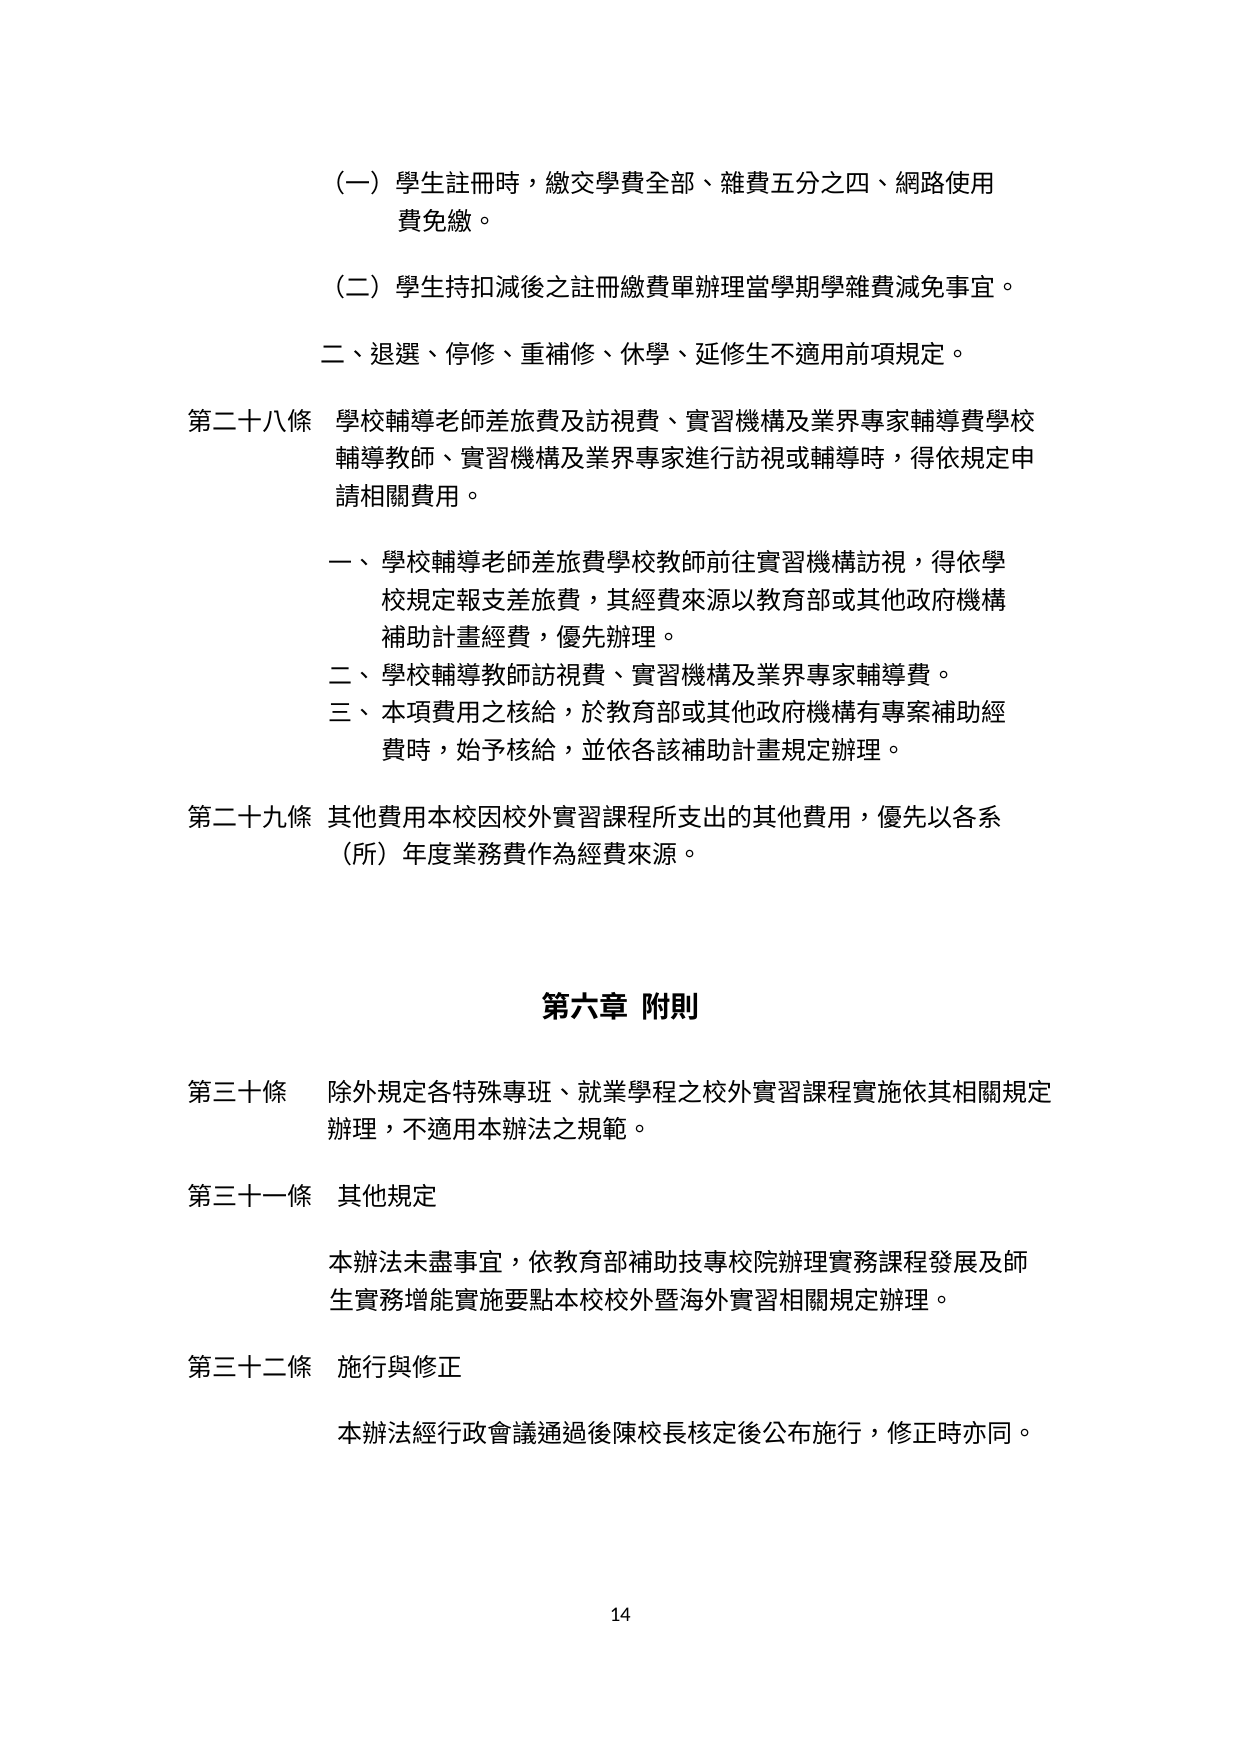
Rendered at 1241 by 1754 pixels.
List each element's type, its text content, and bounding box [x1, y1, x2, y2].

list 學校輔導教師訪視費、實習機構及業界專家輔導費。 [328, 655, 1029, 692]
list 本項費用之核給，於教育部或其他政府機構有專案補助經費時，始予核給，並依各該補助計畫規定辦理。 [328, 692, 1029, 767]
text 第六章 附則 [187, 967, 1053, 1042]
text 第二十九條 其他費用本校因校外實習課程所支出的其他費用，優先以各系（所）年度業務費作為經費來源。 [188, 796, 1053, 871]
text （一）學生註冊時，繳交學費全部、雜費五分之四、網路使用費免繳。 [320, 163, 1005, 238]
text 第三十一條 其他規定 [188, 1176, 1053, 1213]
text （二）學生持扣減後之註冊繳費單辦理當學期學雜費減免事宜。 [320, 267, 1005, 305]
text 第三十條 除外規定各特殊專班、就業學程之校外實習課程實施依其相關規定辦理，不適用本辦法之規範。 [188, 1071, 1053, 1146]
list 學校輔導老師差旅費學校教師前往實習機構訪視，得依學校規定報支差旅費，其經費來源以教育部或其他政府機構補助計畫經費，優先辦理。 [328, 542, 1029, 655]
text 第二十八條 學校輔導老師差旅費及訪視費、實習機構及業界專家輔導費學校輔導教師、實習機構及業界專家進行訪視或輔導時，得依規定申請相關費用。 [188, 401, 1053, 513]
text 第三十二條 施行與修正 [188, 1346, 1053, 1384]
text 二、退選、停修、重補修、休學、延修生不適用前項規定。 [320, 334, 1005, 371]
text 本辦法未盡事宜，依教育部補助技專校院辦理實務課程發展及師生實務增能實施要點本校校外暨海外實習相關規定辦理。 [328, 1242, 1053, 1317]
text 本辦法經行政會議通過後陳校長核定後公布施行，修正時亦同。 [289, 1413, 1053, 1451]
